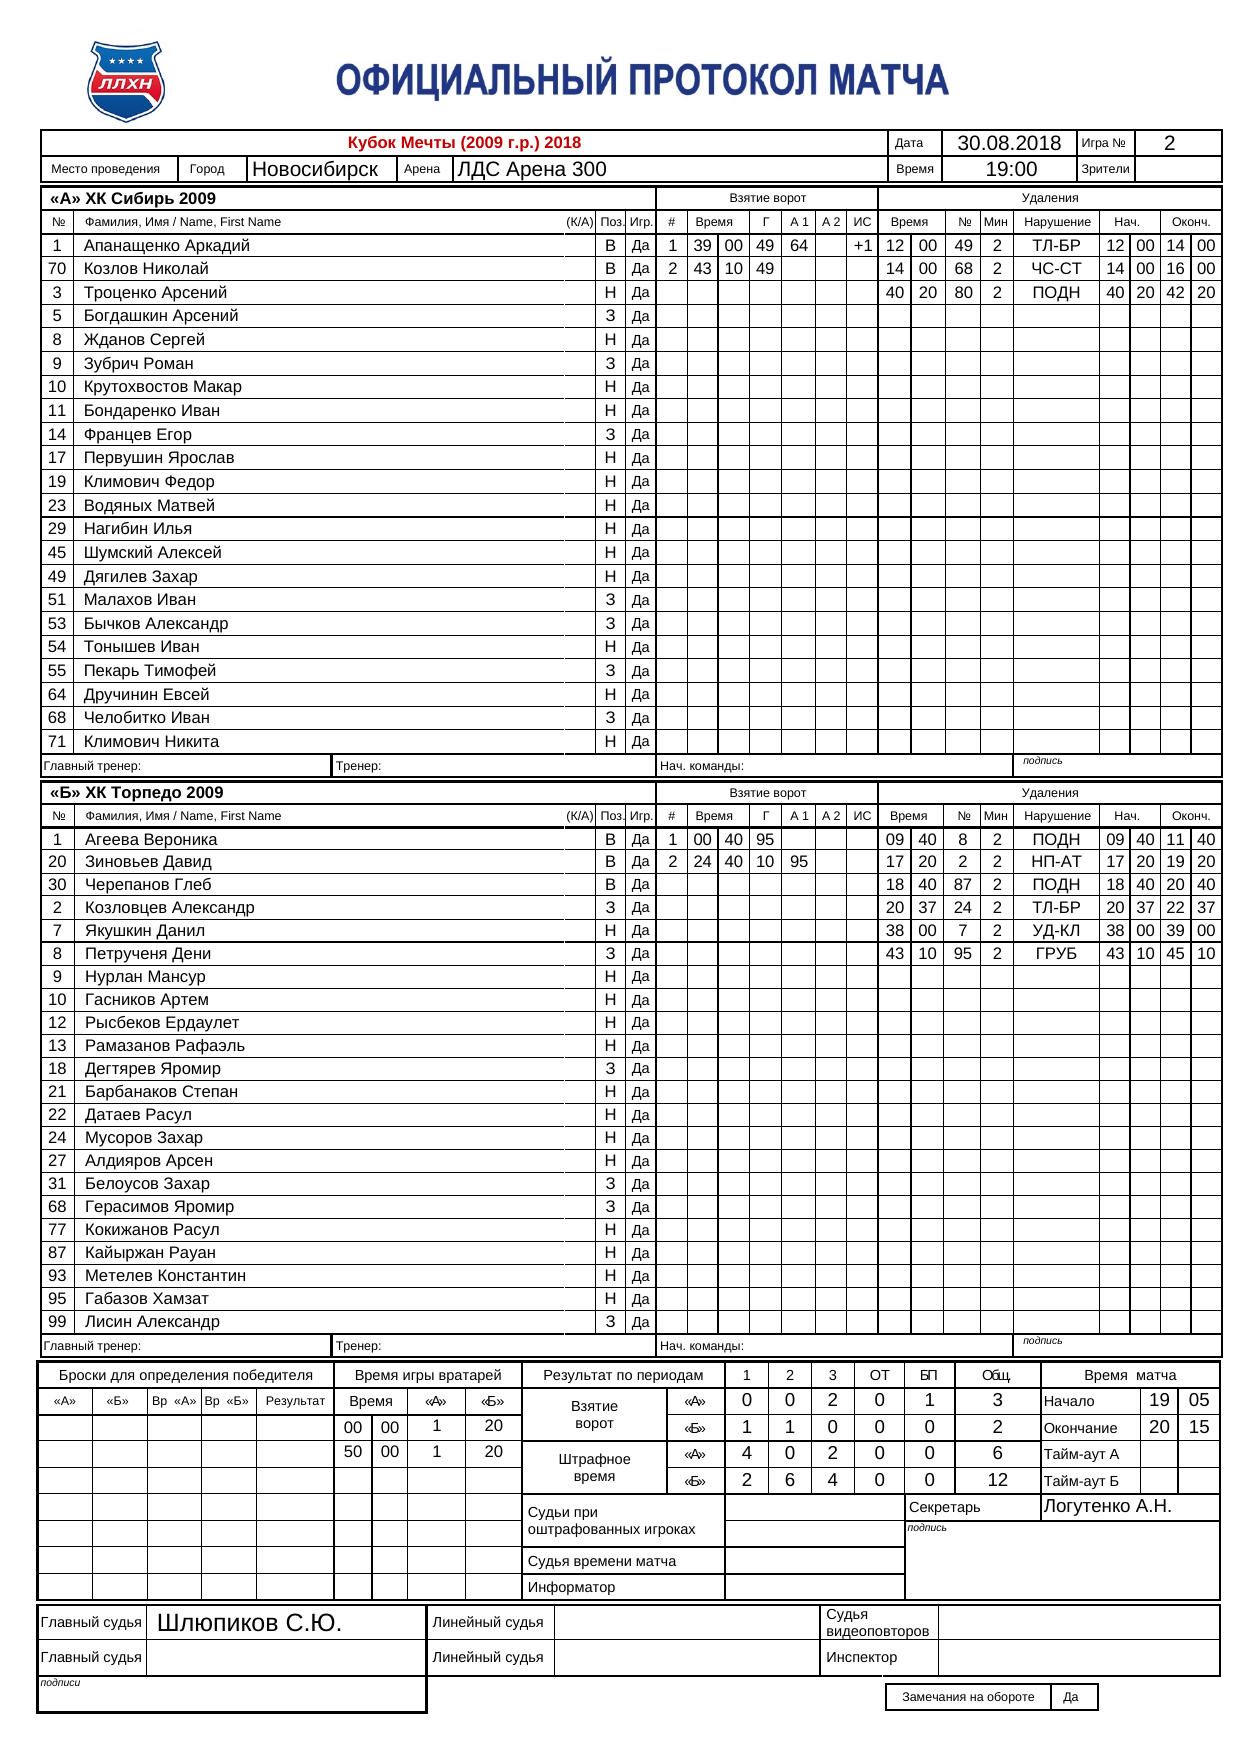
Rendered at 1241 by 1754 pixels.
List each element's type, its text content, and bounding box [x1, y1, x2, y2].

table_cell Да [626, 966, 655, 987]
table_cell [565, 399, 595, 422]
table_cell [1100, 541, 1129, 564]
table_cell [1161, 423, 1190, 445]
table_cell [981, 399, 1013, 422]
table_cell [688, 874, 717, 895]
table_cell [816, 1196, 846, 1218]
table_cell [719, 1035, 749, 1057]
table_cell Судья времени матча [523, 1548, 724, 1573]
table_cell 18 [879, 874, 910, 895]
table_cell [1100, 494, 1129, 516]
table_cell [782, 1150, 815, 1172]
table_cell [719, 612, 749, 634]
table_cell [1161, 470, 1190, 493]
table_cell Да [626, 1265, 655, 1287]
table_cell [565, 1012, 595, 1033]
table_cell 2 [657, 257, 687, 280]
table_cell [912, 1081, 943, 1103]
table_cell [847, 896, 877, 918]
table_cell 09 [879, 829, 910, 849]
table_cell [879, 1265, 910, 1287]
table_cell УД-КЛ [1014, 920, 1099, 941]
table_cell 12 [879, 235, 910, 256]
table_cell [879, 328, 910, 351]
table_cell [847, 920, 877, 941]
table_cell [408, 1547, 465, 1573]
table_cell Фамилия, Имя / Name, First Name [74, 211, 565, 233]
table_cell [782, 829, 815, 849]
table_cell [944, 1058, 980, 1079]
table_cell [719, 281, 749, 303]
table_cell [1161, 588, 1190, 611]
table_cell [847, 943, 877, 964]
table_cell [750, 920, 781, 941]
table_cell [565, 943, 595, 964]
table_cell Тайм-аут Б [1042, 1468, 1140, 1493]
table_cell 20 [1131, 281, 1160, 303]
table_cell [847, 1196, 877, 1218]
table_cell 2 [981, 943, 1013, 964]
table_cell [816, 1150, 846, 1172]
table_cell Да [626, 1035, 655, 1057]
table_cell 0 [905, 1468, 954, 1493]
table_cell [1100, 1288, 1129, 1310]
table_cell [782, 896, 815, 918]
table_cell [912, 423, 945, 445]
table_cell [912, 518, 945, 540]
table_cell [1161, 1311, 1190, 1333]
table_cell [946, 612, 980, 634]
table_cell [688, 376, 717, 398]
table_cell [719, 541, 749, 564]
table_cell 49 [946, 235, 980, 256]
table_cell Место проведения [42, 157, 177, 181]
table_cell [1131, 659, 1160, 682]
table_cell 14 [1161, 235, 1190, 256]
table_cell [1100, 966, 1129, 987]
table_header Броски для определения победителя [39, 1363, 333, 1387]
table_cell 19 [42, 470, 73, 493]
table_cell 0 [855, 1415, 904, 1440]
table_cell «А» [39, 1389, 92, 1413]
table_cell [719, 636, 749, 658]
table_cell [946, 565, 980, 587]
table_cell [148, 1441, 201, 1467]
table_cell [565, 874, 595, 895]
table_cell [879, 1196, 910, 1218]
table_cell [1192, 1150, 1221, 1172]
table_cell [688, 636, 717, 658]
table_cell [1192, 636, 1221, 658]
table_cell [688, 423, 717, 445]
table_cell [1131, 1219, 1160, 1241]
table_cell # [657, 211, 687, 233]
table_cell [1131, 612, 1160, 634]
table_cell 20 [912, 281, 945, 303]
table_cell [1014, 683, 1099, 706]
table_cell Тренер: [333, 755, 655, 776]
table_cell [879, 1081, 910, 1103]
table_cell [1192, 1081, 1221, 1103]
table_cell 20 [466, 1416, 521, 1440]
table_cell [688, 1081, 717, 1103]
table_cell [688, 1058, 717, 1079]
table_cell Да [626, 1150, 655, 1172]
table_cell [719, 874, 749, 895]
table_cell [93, 1416, 147, 1440]
table_cell А 1 [782, 805, 815, 826]
table_cell Рысбеков Ердаулет [75, 1012, 564, 1033]
table_cell [782, 707, 815, 729]
table_cell Нурлан Мансур [75, 966, 564, 987]
table_cell Время [879, 805, 943, 826]
picture [5, 28, 1179, 129]
table_cell [657, 1242, 687, 1264]
table_cell З [596, 896, 625, 918]
table_cell Время [335, 1389, 407, 1413]
table_cell [847, 874, 877, 895]
table_cell [1100, 518, 1129, 540]
table_cell [847, 1311, 877, 1333]
table_cell Оконч. [1161, 211, 1221, 233]
table_cell [1192, 1242, 1221, 1264]
table_cell [782, 423, 815, 445]
table_cell [1161, 1288, 1190, 1310]
table_cell 16 [1161, 257, 1190, 280]
table_cell [1179, 1468, 1219, 1493]
table_cell [335, 1494, 371, 1520]
table_cell [981, 659, 1013, 682]
table_cell [816, 588, 846, 611]
table_cell [847, 1173, 877, 1195]
table_cell [912, 1035, 943, 1057]
table_cell 1 [769, 1415, 811, 1440]
table_cell [148, 1547, 201, 1573]
table_cell [719, 1058, 749, 1079]
table_cell [750, 588, 781, 611]
table_cell [1100, 730, 1129, 753]
table_cell [1161, 966, 1190, 987]
table_cell [1014, 470, 1099, 493]
table_cell [1161, 1104, 1190, 1126]
table_cell [1131, 1081, 1160, 1103]
table_cell 2 [981, 257, 1013, 280]
table_cell Логутенко А.Н. [1042, 1495, 1219, 1520]
table_cell [816, 446, 846, 469]
table_cell Да [626, 683, 655, 706]
table_cell [879, 399, 910, 422]
table_cell [93, 1574, 147, 1599]
table_cell [565, 1242, 595, 1264]
table_cell [1192, 423, 1221, 445]
table_cell [816, 1288, 846, 1310]
table_cell [565, 281, 595, 303]
table_cell [719, 896, 749, 918]
table_cell [726, 1548, 904, 1573]
table_cell «А» [668, 1442, 724, 1467]
table_cell 22 [1161, 896, 1190, 918]
table_cell [688, 470, 717, 493]
table_cell [373, 1468, 407, 1493]
table_cell [565, 1173, 595, 1195]
table_cell Н [596, 494, 625, 516]
table_cell [688, 920, 717, 941]
table_cell [565, 494, 595, 516]
table_cell Малахов Иван [74, 588, 564, 611]
table_cell Зиновьев Давид [75, 850, 564, 872]
table_cell 42 [1161, 281, 1190, 303]
table_cell [719, 966, 749, 987]
table_cell [657, 1012, 687, 1033]
table_cell подписи [39, 1677, 425, 1711]
table_cell [981, 1196, 1013, 1218]
table_cell [847, 966, 877, 987]
table_cell [565, 1219, 595, 1241]
table_cell Н [596, 1104, 625, 1126]
table_cell [688, 518, 717, 540]
table_cell [657, 281, 687, 303]
table_cell [1100, 612, 1129, 634]
table_cell [816, 1081, 846, 1103]
table_cell 1 [42, 829, 74, 849]
table_cell [657, 659, 687, 682]
table_cell [93, 1521, 147, 1546]
table_cell [816, 829, 846, 849]
table_cell Да [626, 1127, 655, 1149]
table_cell 00 [912, 920, 943, 941]
table_cell ЧС-СТ [1014, 257, 1099, 280]
table_cell 20 [1141, 1415, 1177, 1440]
table_cell [816, 920, 846, 941]
table_cell [981, 1012, 1013, 1033]
table_cell А 2 [816, 211, 846, 233]
table_cell З [596, 943, 625, 964]
table_cell [981, 1242, 1013, 1264]
table_cell [912, 494, 945, 516]
table_cell 2 [981, 850, 1013, 872]
table_cell [688, 730, 717, 753]
table_cell [782, 1104, 815, 1126]
table_cell [912, 1150, 943, 1172]
table_cell [981, 989, 1013, 1011]
table_cell [847, 829, 877, 849]
table_cell [408, 1574, 465, 1599]
table_cell В [596, 829, 625, 849]
table_cell 40 [912, 829, 943, 849]
table_cell Да [626, 423, 655, 445]
table_cell [944, 1219, 980, 1241]
table_cell [847, 470, 877, 493]
table_cell «А» [408, 1389, 465, 1413]
table_cell [1100, 1242, 1129, 1264]
table_cell [912, 966, 943, 987]
table_cell 1 [42, 235, 73, 256]
table_cell 1 [408, 1416, 465, 1440]
table_cell [688, 541, 717, 564]
table_header «А» ХК Сибирь 2009 [42, 188, 655, 209]
table_cell 93 [42, 1265, 74, 1287]
table_cell [657, 636, 687, 658]
table_cell [1014, 1081, 1099, 1103]
table_cell [944, 1242, 980, 1264]
table_cell [1161, 1058, 1190, 1079]
table_cell Нагибин Илья [74, 518, 564, 540]
table_cell [981, 683, 1013, 706]
table_cell Черепанов Глеб [75, 874, 564, 895]
table_cell [565, 920, 595, 941]
table_cell [1100, 1265, 1129, 1287]
table_cell [202, 1574, 256, 1599]
table_cell 00 [719, 235, 749, 256]
table_cell 3 [956, 1389, 1040, 1413]
table_cell [782, 966, 815, 987]
table_cell 0 [905, 1415, 954, 1440]
table_cell 38 [1100, 920, 1129, 941]
table_cell [816, 541, 846, 564]
table_cell [1192, 541, 1221, 564]
table_cell [688, 588, 717, 611]
table_cell [257, 1416, 333, 1440]
table_cell [1100, 1196, 1129, 1218]
table_cell [1014, 1104, 1099, 1126]
table_cell [750, 1219, 781, 1241]
table_cell [1131, 565, 1160, 587]
table_cell ТЛ-БР [1014, 896, 1099, 918]
table_cell 2 [812, 1389, 854, 1413]
table_cell [1192, 989, 1221, 1011]
table_cell 0 [855, 1468, 904, 1493]
table_cell [1014, 588, 1099, 611]
table_cell [657, 612, 687, 634]
table_cell ИС [847, 805, 877, 826]
table_cell Линейный судья [428, 1640, 554, 1675]
table_cell Главный тренер: [42, 1335, 330, 1356]
table_cell [750, 376, 781, 398]
table_cell 1 [657, 235, 687, 256]
table_cell [782, 989, 815, 1011]
table_cell Гасников Артем [75, 989, 564, 1011]
table_cell [1192, 1265, 1221, 1287]
table_cell [847, 281, 877, 303]
table_cell [1192, 399, 1221, 422]
table_header 2 [1136, 131, 1221, 155]
table_cell Челобитко Иван [74, 707, 564, 729]
table_cell Да [626, 1058, 655, 1079]
table_cell [912, 399, 945, 422]
table_cell 20 [1100, 896, 1129, 918]
table_cell 2 [981, 235, 1013, 256]
table_cell [688, 707, 717, 729]
table_cell [565, 1288, 595, 1310]
table_cell Секретарь [906, 1495, 1040, 1520]
table_cell [1100, 376, 1129, 398]
table_cell [688, 966, 717, 987]
table_cell [1131, 446, 1160, 469]
table_cell [1141, 1441, 1177, 1467]
table_cell [657, 328, 687, 351]
table_cell 09 [1100, 829, 1129, 849]
table_cell [565, 683, 595, 706]
table_cell [750, 896, 781, 918]
table_cell [688, 683, 717, 706]
table_cell Игр. [626, 211, 655, 233]
table_header Игра № [1078, 131, 1134, 155]
table_cell 24 [688, 850, 717, 872]
table_cell Н [596, 470, 625, 493]
table_cell З [596, 1196, 625, 1218]
table_cell [257, 1574, 333, 1599]
table_cell [565, 1058, 595, 1079]
table_cell [657, 1058, 687, 1079]
table_cell 19:00 [943, 157, 1076, 181]
table_cell [1100, 446, 1129, 469]
table_cell [782, 352, 815, 374]
table_cell [719, 1104, 749, 1126]
table_cell [912, 730, 945, 753]
table_header Общ. [956, 1363, 1040, 1387]
table_cell [946, 352, 980, 374]
table_cell [1131, 1196, 1160, 1218]
table_cell [657, 446, 687, 469]
table_cell [1192, 1311, 1221, 1333]
table_cell [1192, 565, 1221, 587]
table_cell Белоусов Захар [75, 1173, 564, 1195]
table_cell [782, 588, 815, 611]
table_cell [782, 1265, 815, 1287]
table_cell [93, 1547, 147, 1573]
table_cell 20 [1192, 850, 1221, 872]
table_cell 2 [812, 1442, 854, 1467]
table_cell [750, 305, 781, 327]
table_cell [373, 1574, 407, 1599]
table_cell [1161, 494, 1190, 516]
table_cell Нач. [1100, 805, 1160, 826]
table_header Дата [889, 131, 941, 155]
table_cell 21 [42, 1081, 74, 1103]
table_cell [373, 1547, 407, 1573]
table_cell [1100, 636, 1129, 658]
table_cell Н [596, 565, 625, 587]
table_cell [750, 1058, 781, 1079]
table_cell [782, 1081, 815, 1103]
table_cell [719, 328, 749, 351]
table_cell Да [626, 565, 655, 587]
table_cell [657, 707, 687, 729]
table_cell 00 [373, 1441, 407, 1467]
table_cell Время [889, 157, 941, 181]
table_cell [946, 588, 980, 611]
table_cell [879, 305, 910, 327]
table_cell [879, 1150, 910, 1172]
table_cell [944, 1104, 980, 1126]
table_header ОТ [855, 1363, 904, 1387]
table_cell [782, 494, 815, 516]
table_cell [912, 446, 945, 469]
table_cell [944, 1012, 980, 1033]
table_cell [847, 850, 877, 872]
table_cell Францев Егор [74, 423, 564, 445]
table_cell [719, 683, 749, 706]
table_cell Шлюпиков С.Ю. [147, 1606, 425, 1639]
table_header Удаления [879, 188, 1221, 209]
table_cell Лисин Александр [75, 1311, 564, 1333]
table_cell 24 [42, 1127, 74, 1149]
table_cell [782, 1219, 815, 1241]
table_cell [1100, 659, 1129, 682]
table_cell [879, 352, 910, 374]
table_cell [1014, 1311, 1099, 1333]
table_cell [782, 446, 815, 469]
table_cell [782, 636, 815, 658]
table_cell З [596, 305, 625, 327]
table_header 3 [812, 1363, 854, 1387]
table_cell [981, 1035, 1013, 1057]
table_cell Вр «А» [148, 1389, 201, 1413]
table_cell [816, 423, 846, 445]
table_cell Судья видеоповторов [821, 1606, 938, 1639]
table_cell [816, 943, 846, 964]
table_cell # [657, 805, 687, 826]
table_cell [657, 1311, 687, 1333]
table_cell Да [626, 636, 655, 658]
table_cell [657, 399, 687, 422]
table_cell [946, 399, 980, 422]
table_cell 0 [769, 1442, 811, 1467]
table_cell Шумский Алексей [74, 541, 564, 564]
table_cell Да [626, 829, 655, 849]
table_cell [912, 707, 945, 729]
table_cell Н [596, 541, 625, 564]
table_cell [946, 683, 980, 706]
table_cell [202, 1547, 256, 1573]
table_cell [944, 1288, 980, 1310]
table_cell 6 [956, 1442, 1040, 1467]
table_cell Герасимов Яромир [75, 1196, 564, 1218]
table_cell [565, 989, 595, 1011]
table_cell 43 [1100, 943, 1129, 964]
table_cell 17 [1100, 850, 1129, 872]
table_cell [946, 470, 980, 493]
table_cell [657, 376, 687, 398]
table_cell З [596, 1311, 625, 1333]
table_cell [1161, 989, 1190, 1011]
table_cell [944, 1265, 980, 1287]
table_cell [750, 730, 781, 753]
table_cell [719, 470, 749, 493]
table_cell [1100, 1127, 1129, 1149]
table_cell [912, 1311, 943, 1333]
table_cell [257, 1494, 333, 1520]
table_cell [912, 1265, 943, 1287]
table_cell 10 [912, 943, 943, 964]
table_cell [847, 1265, 877, 1287]
table_cell Игр. [626, 805, 655, 826]
table_cell [1161, 1173, 1190, 1195]
table_cell 10 [719, 257, 749, 280]
table_cell [750, 1173, 781, 1195]
table_cell ГРУБ [1014, 943, 1099, 964]
table_cell [688, 659, 717, 682]
table_cell Да [626, 470, 655, 493]
table_cell [879, 494, 910, 516]
table_cell 54 [42, 636, 73, 658]
table_cell [1131, 1127, 1160, 1149]
table_cell [912, 1127, 943, 1149]
table_cell Мусоров Захар [75, 1127, 564, 1149]
table_cell 0 [812, 1415, 854, 1440]
table_cell [944, 1311, 980, 1333]
table_cell Да [626, 1242, 655, 1264]
table_cell 38 [879, 920, 910, 941]
table_cell [847, 541, 877, 564]
table_cell [879, 423, 910, 445]
table_cell ТЛ-БР [1014, 235, 1099, 256]
table_cell 0 [769, 1389, 811, 1413]
table_cell [816, 683, 846, 706]
table_cell 31 [42, 1173, 74, 1195]
table_cell [847, 1058, 877, 1079]
table_cell 95 [944, 943, 980, 964]
table_cell Да [626, 850, 655, 872]
table_cell 29 [42, 518, 73, 540]
table_cell [688, 1127, 717, 1149]
table_cell [782, 943, 815, 964]
table_cell Да [626, 1288, 655, 1310]
table_cell № [946, 211, 980, 233]
table_cell [981, 541, 1013, 564]
table_cell [719, 989, 749, 1011]
table_cell [688, 494, 717, 516]
table_cell [1131, 1265, 1160, 1287]
table_cell [657, 920, 687, 941]
table_cell Да [626, 943, 655, 964]
table_cell «Б» [93, 1389, 147, 1413]
table_cell 53 [42, 612, 73, 634]
table_cell [565, 829, 595, 849]
table_cell [1131, 683, 1160, 706]
table_cell [912, 1196, 943, 1218]
table_cell [981, 612, 1013, 634]
table_cell Зрители [1078, 157, 1134, 181]
table_cell [1131, 328, 1160, 351]
table_cell [750, 399, 781, 422]
table_cell [981, 1058, 1013, 1079]
table_cell 2 [981, 874, 1013, 895]
table_cell [1131, 1173, 1160, 1195]
table_cell [847, 989, 877, 1011]
table_cell 7 [42, 920, 74, 941]
table_cell 1 [657, 829, 687, 849]
table_cell [981, 518, 1013, 540]
table_cell [719, 1242, 749, 1264]
table_cell [1161, 518, 1190, 540]
table_cell Да [626, 989, 655, 1011]
table_cell [148, 1494, 201, 1520]
table_cell [719, 943, 749, 964]
table_cell [1014, 1288, 1099, 1310]
table_cell [912, 612, 945, 634]
table_cell [39, 1441, 92, 1467]
table_cell [466, 1521, 521, 1546]
table_cell [879, 1104, 910, 1126]
table_cell [816, 1173, 846, 1195]
table_cell 2 [726, 1468, 768, 1493]
table_header Результат по периодам [523, 1363, 724, 1387]
table_cell [981, 494, 1013, 516]
table_cell Да [626, 1173, 655, 1195]
table_cell 99 [42, 1311, 74, 1333]
table_cell 37 [1131, 896, 1160, 918]
table_cell [912, 1058, 943, 1079]
table_cell 14 [1100, 257, 1129, 280]
table_cell [912, 1104, 943, 1126]
table_cell [912, 376, 945, 398]
table_cell [750, 352, 781, 374]
table_cell [750, 612, 781, 634]
table_cell 49 [42, 565, 73, 587]
table_cell [883, 1677, 1220, 1681]
table_cell Дручинин Евсей [74, 683, 564, 706]
table_cell [1161, 376, 1190, 398]
table_cell 40 [1100, 281, 1129, 303]
table_cell [879, 707, 910, 729]
table_cell [1014, 305, 1099, 327]
table_cell [657, 305, 687, 327]
table_cell [879, 470, 910, 493]
table_cell Да [626, 1012, 655, 1033]
table_cell Н [596, 281, 625, 303]
table_cell [1014, 376, 1099, 398]
table_cell [981, 423, 1013, 445]
table_cell [912, 1012, 943, 1033]
table_cell [847, 1104, 877, 1126]
table_cell [946, 518, 980, 540]
table_cell [944, 1035, 980, 1057]
table_cell [657, 874, 687, 895]
table_cell Да [626, 920, 655, 941]
table_cell [719, 494, 749, 516]
table_cell [565, 376, 595, 398]
table_cell [555, 1606, 819, 1639]
table_cell 40 [1131, 829, 1160, 849]
table_cell [847, 305, 877, 327]
table_cell [565, 328, 595, 351]
table_cell 37 [912, 896, 943, 918]
table_cell 12 [956, 1468, 1040, 1493]
table_cell Датаев Расул [75, 1104, 564, 1126]
table_cell [981, 636, 1013, 658]
table_cell [1136, 157, 1221, 181]
table_cell [335, 1547, 371, 1573]
table_cell [847, 518, 877, 540]
table_cell [688, 352, 717, 374]
table_cell [1014, 1150, 1099, 1172]
table_cell Н [596, 683, 625, 706]
table_cell [719, 423, 749, 445]
table_cell А 2 [816, 805, 846, 826]
table_cell [1161, 1081, 1190, 1103]
table_cell [782, 874, 815, 895]
table_cell [688, 399, 717, 422]
table_cell [782, 257, 815, 280]
table_cell [879, 966, 910, 987]
table_cell [1014, 423, 1099, 445]
table_cell [719, 1219, 749, 1241]
table_cell [688, 446, 717, 469]
table_cell [782, 565, 815, 587]
table_cell [816, 1104, 846, 1126]
table_cell [688, 1288, 717, 1310]
table_cell [719, 659, 749, 682]
table_cell 87 [42, 1242, 74, 1264]
table_cell [879, 1242, 910, 1264]
table_cell Бондаренко Иван [74, 399, 564, 422]
table_cell [1192, 470, 1221, 493]
table_cell [1131, 1288, 1160, 1310]
table_cell Мин [981, 211, 1013, 233]
table_cell ПОДН [1014, 874, 1099, 895]
table_cell Н [596, 446, 625, 469]
table_cell [912, 352, 945, 374]
table_cell Да [626, 659, 655, 682]
table_cell [1131, 376, 1160, 398]
table_cell Тонышев Иван [74, 636, 564, 658]
table_cell [719, 1081, 749, 1103]
table_cell 45 [42, 541, 73, 564]
table_cell [1131, 966, 1160, 987]
table_cell [946, 636, 980, 658]
table_cell НП-АТ [1014, 850, 1099, 872]
table_cell [1100, 328, 1129, 351]
table_header 1 [726, 1363, 768, 1387]
table_cell Нарушение [1014, 805, 1099, 826]
table_cell 0 [726, 1389, 768, 1413]
table_cell подпись [1014, 755, 1221, 776]
table_cell Климович Федор [74, 470, 564, 493]
table_cell [981, 1173, 1013, 1195]
table_cell Кайыржан Рауан [75, 1242, 564, 1264]
table_cell Да [626, 281, 655, 303]
table_cell [1192, 1196, 1221, 1218]
table_cell [1192, 352, 1221, 374]
table_cell Н [596, 636, 625, 658]
table_cell [1192, 612, 1221, 634]
table_cell [879, 518, 910, 540]
table_cell № [944, 805, 980, 826]
table_cell [944, 989, 980, 1011]
table_cell [719, 399, 749, 422]
table_cell Взятие ворот [523, 1389, 666, 1440]
table_cell [1131, 1012, 1160, 1033]
table_cell 4 [726, 1442, 768, 1467]
table_cell [1100, 470, 1129, 493]
table_cell [555, 1640, 819, 1675]
table_cell [981, 1127, 1013, 1149]
table_cell [1014, 1035, 1099, 1057]
table_cell [879, 1058, 910, 1079]
table_cell 7 [944, 920, 980, 941]
table_cell [912, 541, 945, 564]
table_cell 00 [912, 235, 945, 256]
table_cell Да [626, 1081, 655, 1103]
table_cell [782, 1173, 815, 1195]
table_cell [335, 1574, 371, 1599]
table_cell Да [626, 328, 655, 351]
table_cell Апанащенко Аркадий [74, 235, 564, 256]
table_cell [944, 1127, 980, 1149]
table_cell [816, 235, 846, 256]
table_cell [565, 966, 595, 987]
table_cell Дегтярев Яромир [75, 1058, 564, 1079]
table_cell [1014, 1242, 1099, 1264]
table_cell З [596, 1173, 625, 1195]
table_cell [93, 1468, 147, 1493]
table_cell [1161, 659, 1190, 682]
table_cell Да [626, 707, 655, 729]
table_cell [1014, 1012, 1099, 1033]
table_cell [750, 328, 781, 351]
table_cell [257, 1521, 333, 1546]
table_cell [750, 874, 781, 895]
table_cell [719, 588, 749, 611]
table_cell [657, 1288, 687, 1310]
table_cell [750, 1081, 781, 1103]
table_cell Зубрич Роман [74, 352, 564, 374]
table_cell З [596, 707, 625, 729]
table_cell [1014, 636, 1099, 658]
table_cell 2 [657, 850, 687, 872]
table_cell 68 [42, 1196, 74, 1218]
table_cell [816, 659, 846, 682]
table_cell Н [596, 399, 625, 422]
table_cell [1161, 683, 1190, 706]
table_cell [1131, 1104, 1160, 1126]
table_cell [93, 1441, 147, 1467]
table_cell Агеева Вероника [75, 829, 564, 849]
table_cell [565, 565, 595, 587]
table_cell [946, 730, 980, 753]
table_cell [750, 281, 781, 303]
table_cell [688, 612, 717, 634]
table_cell 2 [981, 920, 1013, 941]
table_cell [816, 352, 846, 374]
table_cell Да [626, 305, 655, 327]
table_cell Дягилев Захар [74, 565, 564, 587]
table_cell [1100, 305, 1129, 327]
table_cell [1161, 612, 1190, 634]
table_cell 00 [912, 257, 945, 280]
table_cell [879, 683, 910, 706]
table_cell Главный судья [39, 1640, 146, 1675]
table_cell [1099, 1682, 1220, 1711]
table_cell [657, 943, 687, 964]
table_cell [565, 659, 595, 682]
table_cell 30 [42, 874, 74, 895]
table_cell [466, 1494, 521, 1520]
table_cell [816, 399, 846, 422]
table_cell [39, 1416, 92, 1440]
table_cell Н [596, 1012, 625, 1033]
table_cell [879, 1012, 910, 1033]
table_cell 40 [719, 850, 749, 872]
table_cell 39 [1161, 920, 1190, 941]
table_cell [719, 1012, 749, 1033]
table_cell Инспектор [821, 1640, 938, 1675]
table_cell 8 [42, 943, 74, 964]
table_cell [782, 920, 815, 941]
table_cell 19 [1141, 1389, 1177, 1413]
table_cell Поз. [596, 211, 625, 233]
table_cell [816, 328, 846, 351]
table_cell Н [596, 920, 625, 941]
table_cell [847, 257, 877, 280]
table_cell [816, 1127, 846, 1149]
table_cell [912, 989, 943, 1011]
table_cell [847, 730, 877, 753]
table_cell «Б » [466, 1389, 521, 1413]
table_cell Город [179, 157, 246, 181]
table_cell [879, 565, 910, 587]
table_cell 95 [750, 829, 781, 849]
table_cell 77 [42, 1219, 74, 1241]
table_cell [981, 305, 1013, 327]
table_cell [912, 328, 945, 351]
table_cell [750, 1196, 781, 1218]
table_cell [782, 1288, 815, 1310]
table_cell подпись [906, 1522, 1219, 1599]
table_cell [565, 636, 595, 658]
table_cell Да [626, 518, 655, 540]
table_cell [688, 1311, 717, 1333]
table_cell [719, 1265, 749, 1287]
table_cell 20 [1192, 281, 1221, 303]
table_cell [565, 850, 595, 872]
table_cell [657, 1173, 687, 1195]
table_cell [1192, 707, 1221, 729]
table_cell [782, 1242, 815, 1264]
table_cell [782, 730, 815, 753]
table_cell [688, 943, 717, 964]
table_cell [1100, 423, 1129, 445]
table_cell Габазов Хамзат [75, 1288, 564, 1310]
table_cell [1100, 565, 1129, 587]
table_cell 55 [42, 659, 73, 682]
table_cell Тренер: [333, 1335, 655, 1356]
table_cell 14 [42, 423, 73, 445]
table_cell Да [626, 446, 655, 469]
table_cell [782, 1012, 815, 1033]
table_cell 13 [42, 1035, 74, 1057]
table_cell [879, 446, 910, 469]
table_cell [750, 1012, 781, 1033]
table_cell 2 [956, 1415, 1040, 1440]
table_cell [1014, 730, 1099, 753]
table_cell 20 [1161, 874, 1190, 895]
table_cell [565, 541, 595, 564]
table_header «Б» ХК Торпедо 2009 [42, 783, 655, 803]
table_cell [1161, 1127, 1190, 1149]
table_cell 50 [335, 1441, 371, 1467]
table_cell 00 [1131, 235, 1160, 256]
table_cell [939, 1640, 1219, 1675]
table_cell [981, 730, 1013, 753]
table_cell [657, 1265, 687, 1287]
table_cell Н [596, 730, 625, 753]
table_cell [657, 1104, 687, 1126]
table_cell [1014, 1173, 1099, 1195]
table_cell [912, 470, 945, 493]
table_cell [782, 305, 815, 327]
table_cell З [596, 588, 625, 611]
table_cell [946, 494, 980, 516]
table_cell 64 [42, 683, 73, 706]
table_cell Да [626, 588, 655, 611]
table_cell 40 [1192, 829, 1221, 849]
table_cell [750, 707, 781, 729]
table_cell [782, 683, 815, 706]
table_cell [1161, 1242, 1190, 1264]
table_cell 12 [42, 1012, 74, 1033]
table_cell [879, 376, 910, 398]
table_cell [1161, 352, 1190, 374]
table_cell [981, 376, 1013, 398]
table_cell подпись [1014, 1335, 1221, 1356]
table_cell 40 [879, 281, 910, 303]
table_cell [688, 1196, 717, 1218]
table_cell Кокижанов Расул [75, 1219, 564, 1241]
table_cell [981, 1150, 1013, 1172]
table_cell [688, 1104, 717, 1126]
table_cell 39 [688, 235, 717, 256]
table_cell [1131, 352, 1160, 374]
table_cell Якушкин Данил [75, 920, 564, 941]
table_cell Н [596, 1035, 625, 1057]
table_cell [202, 1416, 256, 1440]
table_cell [726, 1495, 904, 1520]
table_cell 17 [879, 850, 910, 872]
table_cell [879, 659, 910, 682]
table_cell [1131, 518, 1160, 540]
table_cell [688, 1242, 717, 1264]
table_cell 9 [42, 966, 74, 987]
table_cell [816, 636, 846, 658]
table_cell 64 [782, 235, 815, 256]
table_cell +1 [847, 235, 877, 256]
table_cell Да [626, 1311, 655, 1333]
table_cell Главный судья [39, 1606, 146, 1639]
table_cell [750, 1242, 781, 1264]
table_cell [847, 1242, 877, 1264]
table_cell [847, 328, 877, 351]
table_cell [847, 352, 877, 374]
table_cell [719, 376, 749, 398]
table_cell [847, 1219, 877, 1241]
table_cell [782, 1196, 815, 1218]
table_cell [912, 1242, 943, 1264]
table_cell [657, 966, 687, 987]
table_header 2 [769, 1363, 811, 1387]
table_cell [1100, 1012, 1129, 1033]
table_cell [657, 588, 687, 611]
table_cell [688, 1173, 717, 1195]
table_cell 40 [1192, 874, 1221, 895]
table_cell 8 [944, 829, 980, 849]
table_cell [565, 588, 595, 611]
table_cell 00 [373, 1416, 407, 1440]
table_cell [719, 1173, 749, 1195]
table_cell [565, 1196, 595, 1218]
table_cell [257, 1441, 333, 1467]
table_cell [1100, 588, 1129, 611]
table_cell Время [688, 805, 749, 826]
table_cell 00 [1131, 920, 1160, 941]
table_cell [1161, 1150, 1190, 1172]
table_cell [879, 1311, 910, 1333]
table_cell 10 [1192, 943, 1221, 964]
table_cell [1192, 1058, 1221, 1079]
table_cell [1014, 612, 1099, 634]
table_cell [816, 1058, 846, 1079]
table_cell [719, 352, 749, 374]
table_cell [816, 850, 846, 872]
table_cell Время [879, 211, 945, 233]
table_cell [816, 1242, 846, 1264]
table_cell № [42, 211, 73, 233]
table_cell [1100, 1104, 1129, 1126]
table_cell [1161, 707, 1190, 729]
table_cell Вр «Б» [202, 1389, 256, 1413]
table_cell Г [750, 805, 781, 826]
table_cell [657, 1196, 687, 1218]
table_cell [1014, 989, 1099, 1011]
table_header Да [1052, 1685, 1097, 1709]
table_cell [816, 1012, 846, 1033]
table_cell [657, 1150, 687, 1172]
table_cell [847, 1150, 877, 1172]
table_cell 20 [879, 896, 910, 918]
table_cell [816, 518, 846, 540]
table_cell [944, 1196, 980, 1218]
table_cell [879, 1219, 910, 1241]
table_cell 05 [1179, 1389, 1219, 1413]
table_cell Козлов Николай [74, 257, 564, 280]
table_cell [1014, 494, 1099, 516]
table_cell «А» [668, 1389, 724, 1413]
table_cell [1014, 1058, 1099, 1079]
table_header Удаления [879, 783, 1221, 803]
table_cell [981, 966, 1013, 987]
table_cell 8 [42, 328, 73, 351]
table_cell [148, 1521, 201, 1546]
table_cell [847, 1012, 877, 1033]
table_cell [782, 612, 815, 634]
table_cell [1161, 328, 1190, 351]
table_cell В [596, 850, 625, 872]
table_cell [1192, 328, 1221, 351]
table_cell [1100, 683, 1129, 706]
table_cell [1014, 399, 1099, 422]
table_cell [657, 1081, 687, 1103]
table_cell Судьи при оштрафованных игроках [523, 1495, 724, 1546]
table_cell [719, 1127, 749, 1149]
table_cell [1100, 1081, 1129, 1103]
table_cell 1 [726, 1415, 768, 1440]
table_cell [847, 683, 877, 706]
table_cell 68 [42, 707, 73, 729]
table_cell [1131, 423, 1160, 445]
table_cell Да [626, 730, 655, 753]
table_cell (К/А) [565, 805, 595, 826]
table_header Взятие ворот [657, 783, 877, 803]
table_cell Н [596, 376, 625, 398]
table_cell [565, 1150, 595, 1172]
table_cell [782, 518, 815, 540]
table_cell [981, 328, 1013, 351]
table_cell [408, 1521, 465, 1546]
table_cell [719, 1196, 749, 1218]
table_cell 00 [335, 1416, 371, 1440]
table_cell [816, 874, 846, 895]
table_cell 23 [42, 494, 73, 516]
table_cell [1161, 1012, 1190, 1033]
table_cell Рамазанов Рафаэль [75, 1035, 564, 1057]
table_cell [257, 1468, 333, 1493]
table_cell [847, 423, 877, 445]
table_cell [1131, 470, 1160, 493]
table_cell Нач. команды: [657, 1335, 1012, 1356]
table_cell [335, 1521, 371, 1546]
table_cell [816, 1311, 846, 1333]
table_cell [1014, 328, 1099, 351]
table_cell 24 [944, 896, 980, 918]
table_cell [373, 1521, 407, 1546]
table_cell [879, 588, 910, 611]
table_cell Метелев Константин [75, 1265, 564, 1287]
table_cell [750, 1150, 781, 1172]
table_cell ПОДН [1014, 829, 1099, 849]
table_cell [847, 707, 877, 729]
table_cell [202, 1494, 256, 1520]
table_cell [93, 1494, 147, 1520]
table_cell [750, 943, 781, 964]
table_cell 22 [42, 1104, 74, 1126]
table_cell 2 [42, 896, 74, 918]
table_cell 0 [905, 1442, 954, 1467]
table_cell [565, 352, 595, 374]
table_cell [688, 281, 717, 303]
table_cell 11 [1161, 829, 1190, 849]
table_cell 20 [466, 1441, 521, 1467]
table_cell [750, 1104, 781, 1126]
table_cell [750, 565, 781, 587]
table_cell 71 [42, 730, 73, 753]
table_cell [39, 1574, 92, 1599]
table_cell [782, 659, 815, 682]
table_cell [688, 565, 717, 587]
table_cell [1131, 1058, 1160, 1079]
table_cell [847, 636, 877, 658]
table_cell [726, 1521, 904, 1546]
table_cell [847, 1127, 877, 1149]
table_cell [879, 636, 910, 658]
table_cell 45 [1161, 943, 1190, 964]
table_cell [912, 636, 945, 658]
table_cell [688, 328, 717, 351]
table_cell [1131, 707, 1160, 729]
table_cell Г [750, 211, 781, 233]
table_cell З [596, 612, 625, 634]
table_cell Результат [257, 1389, 333, 1413]
table_cell 0 [855, 1442, 904, 1467]
table_cell [782, 399, 815, 422]
table_cell [657, 494, 687, 516]
table_cell [202, 1468, 256, 1493]
table_cell [39, 1494, 92, 1520]
table_cell [1014, 659, 1099, 682]
table_cell 5 [42, 305, 73, 327]
table_cell В [596, 257, 625, 280]
table_cell [879, 1173, 910, 1195]
table_cell [1014, 1196, 1099, 1218]
table_cell [782, 376, 815, 398]
table_cell [1192, 446, 1221, 469]
table_cell [1161, 446, 1190, 469]
table_cell 00 [688, 829, 717, 849]
table_cell [1100, 1058, 1129, 1079]
table_cell [657, 470, 687, 493]
table_cell [981, 1081, 1013, 1103]
table_cell [847, 376, 877, 398]
table_cell [408, 1468, 465, 1493]
table_cell [946, 305, 980, 327]
table_header Кубок Мечты (2009 г.р.) 2018 [42, 131, 887, 155]
table_cell [782, 541, 815, 564]
table_cell [1192, 1288, 1221, 1310]
table_cell [657, 1127, 687, 1149]
table_cell А 1 [782, 211, 815, 233]
table_cell [1192, 659, 1221, 682]
table_cell [912, 1288, 943, 1310]
table_cell [688, 1035, 717, 1057]
table_cell [1131, 1311, 1160, 1333]
table_cell Да [626, 257, 655, 280]
table_cell [1100, 352, 1129, 374]
table_cell Мин [981, 805, 1013, 826]
table_cell Климович Никита [74, 730, 564, 753]
table_cell Начало [1042, 1389, 1140, 1413]
table_cell [879, 1035, 910, 1057]
table_cell 1 [408, 1441, 465, 1467]
table_cell [688, 1012, 717, 1033]
table_cell [816, 376, 846, 398]
table_cell 40 [1131, 874, 1160, 895]
table_cell Да [626, 494, 655, 516]
table_cell [1131, 730, 1160, 753]
table_cell Оконч. [1161, 805, 1221, 826]
table_cell 37 [1192, 896, 1221, 918]
table_cell 17 [42, 446, 73, 469]
table_cell Козловцев Александр [75, 896, 564, 918]
table_cell [1161, 305, 1190, 327]
table_cell [946, 376, 980, 398]
table_cell 6 [769, 1468, 811, 1493]
table_cell 51 [42, 588, 73, 611]
table_cell Новосибирск [248, 157, 396, 181]
table_cell [1131, 588, 1160, 611]
table_cell 20 [912, 850, 943, 872]
table_cell [847, 1035, 877, 1057]
table_cell [1161, 1196, 1190, 1218]
table_cell Да [626, 1104, 655, 1126]
table_cell [39, 1521, 92, 1546]
table_cell [816, 565, 846, 587]
table_cell [981, 470, 1013, 493]
table_cell Нарушение [1014, 211, 1099, 233]
table_cell Петрученя Дени [75, 943, 564, 964]
table_cell Н [596, 1288, 625, 1310]
table_cell [719, 1150, 749, 1172]
table_cell [688, 1219, 717, 1241]
table_cell [657, 423, 687, 445]
table_cell [816, 707, 846, 729]
table_cell [912, 588, 945, 611]
table_cell [816, 494, 846, 516]
table_cell [565, 423, 595, 445]
table_cell 18 [1100, 874, 1129, 895]
table_cell Барбанаков Степан [75, 1081, 564, 1103]
table_cell В [596, 874, 625, 895]
table_cell [816, 1219, 846, 1241]
table_cell 49 [750, 235, 781, 256]
table_cell [1014, 707, 1099, 729]
table_cell З [596, 1058, 625, 1079]
table_cell [657, 730, 687, 753]
table_cell ЛДС Арена 300 [454, 157, 887, 181]
table_header БП [905, 1363, 954, 1387]
table_cell [148, 1416, 201, 1440]
table_cell [1100, 1150, 1129, 1172]
table_cell [148, 1468, 201, 1493]
table_cell Н [596, 1127, 625, 1149]
table_cell [719, 565, 749, 587]
table_cell [1014, 1265, 1099, 1287]
table_cell [1131, 494, 1160, 516]
table_cell [1192, 1219, 1221, 1241]
table_cell [565, 1104, 595, 1126]
table_cell [202, 1521, 256, 1546]
table_cell [816, 305, 846, 327]
table_cell [879, 612, 910, 634]
table_cell [373, 1494, 407, 1520]
table_cell Да [626, 352, 655, 374]
table_cell [147, 1640, 425, 1675]
table_cell Н [596, 1150, 625, 1172]
table_cell Бычков Александр [74, 612, 564, 634]
table_cell 49 [750, 257, 781, 280]
table_cell [565, 612, 595, 634]
table_cell З [596, 352, 625, 374]
table_cell [782, 1127, 815, 1149]
table_cell 43 [879, 943, 910, 964]
table_cell [1161, 541, 1190, 564]
table_cell 95 [42, 1288, 74, 1310]
table_cell [939, 1606, 1219, 1639]
table_cell [912, 1173, 943, 1195]
table_cell [688, 896, 717, 918]
table_header Время матча [1042, 1363, 1219, 1387]
table_cell [946, 707, 980, 729]
table_cell [428, 1677, 882, 1711]
table_cell [912, 1219, 943, 1241]
table_cell Н [596, 1265, 625, 1287]
table_cell [981, 1104, 1013, 1126]
table_cell 18 [42, 1058, 74, 1079]
table_cell [657, 989, 687, 1011]
table_cell [981, 1219, 1013, 1241]
table_cell [750, 1265, 781, 1287]
table_cell [1161, 565, 1190, 587]
table_cell Фамилия, Имя / Name, First Name [75, 805, 565, 826]
table_cell В [596, 235, 625, 256]
table_cell [816, 989, 846, 1011]
table_cell [565, 305, 595, 327]
table_cell [39, 1468, 92, 1493]
table_cell [782, 281, 815, 303]
table_cell [1161, 730, 1190, 753]
table_cell 68 [946, 257, 980, 280]
table_cell [816, 1265, 846, 1287]
table_cell Арена [398, 157, 452, 181]
table_cell [944, 1081, 980, 1103]
table_cell [1192, 518, 1221, 540]
table_header Время игры вратарей [335, 1363, 521, 1387]
table_cell [750, 1288, 781, 1310]
table_cell [719, 1288, 749, 1310]
table_cell 2 [981, 829, 1013, 849]
table_cell [847, 565, 877, 587]
table_cell [847, 588, 877, 611]
table_cell [565, 446, 595, 469]
table_cell 10 [750, 850, 781, 872]
table_cell Окончание [1042, 1415, 1140, 1440]
table_cell [816, 966, 846, 987]
table_cell [750, 446, 781, 469]
table_cell [688, 989, 717, 1011]
table_cell 00 [1192, 235, 1221, 256]
table_cell 70 [42, 257, 73, 280]
table_cell [981, 565, 1013, 587]
table_cell [719, 446, 749, 469]
table_cell 2 [981, 896, 1013, 918]
table_cell [782, 1035, 815, 1057]
table_cell [657, 518, 687, 540]
table_cell [750, 494, 781, 516]
table_cell [816, 612, 846, 634]
table_cell [1179, 1441, 1219, 1467]
table_cell Н [596, 1242, 625, 1264]
table_cell [1131, 1035, 1160, 1057]
table_cell [847, 612, 877, 634]
table_cell [1192, 1173, 1221, 1195]
table_cell [657, 1035, 687, 1057]
table_cell Крутохвостов Макар [74, 376, 564, 398]
table_cell [1192, 376, 1221, 398]
table_cell [816, 281, 846, 303]
table_cell [750, 683, 781, 706]
table_cell [1161, 1035, 1190, 1057]
table_cell [719, 305, 749, 327]
table_cell Н [596, 328, 625, 351]
table_cell [1131, 399, 1160, 422]
table_cell [1192, 494, 1221, 516]
table_cell Н [596, 966, 625, 987]
table_cell [719, 707, 749, 729]
table_cell [782, 1311, 815, 1333]
table_cell 3 [42, 281, 73, 303]
table_cell [719, 1311, 749, 1333]
table_cell [816, 257, 846, 280]
table_cell [750, 989, 781, 1011]
table_cell Да [626, 1219, 655, 1241]
table_cell «Б» [668, 1468, 724, 1493]
table_cell [816, 730, 846, 753]
table_cell [565, 235, 595, 256]
table_cell «Б» [668, 1415, 724, 1440]
table_cell 0 [855, 1389, 904, 1413]
table_cell 9 [42, 352, 73, 374]
table_cell [816, 896, 846, 918]
table_cell [335, 1468, 371, 1493]
table_cell З [596, 659, 625, 682]
table_cell 19 [1161, 850, 1190, 872]
table_cell Нач. [1100, 211, 1160, 233]
table_cell [1131, 636, 1160, 658]
table_cell 2 [981, 281, 1013, 303]
table_cell [565, 1311, 595, 1333]
table_cell [879, 1127, 910, 1149]
table_cell Время [688, 211, 749, 233]
table_cell [782, 470, 815, 493]
table_cell [1141, 1468, 1177, 1493]
table_cell [1014, 1219, 1099, 1241]
table_cell [1192, 1127, 1221, 1149]
table_cell [466, 1468, 521, 1493]
table_cell [148, 1574, 201, 1599]
table_cell [782, 1058, 815, 1079]
table_cell [657, 683, 687, 706]
table_cell Да [626, 399, 655, 422]
table_cell 80 [946, 281, 980, 303]
table_cell [1100, 399, 1129, 422]
table_cell Н [596, 1219, 625, 1241]
table_cell [847, 399, 877, 422]
table_cell Да [626, 896, 655, 918]
table_cell [1131, 1242, 1160, 1264]
table_cell [847, 494, 877, 516]
table_cell [847, 1081, 877, 1103]
table_cell [750, 423, 781, 445]
table_cell 20 [1131, 850, 1160, 872]
table_cell 00 [1192, 257, 1221, 280]
table_cell ИС [847, 211, 877, 233]
table_cell 00 [1192, 920, 1221, 941]
table_cell [1161, 1219, 1190, 1241]
table_cell [816, 470, 846, 493]
table_cell [912, 659, 945, 682]
table_cell [912, 683, 945, 706]
table_cell [1131, 305, 1160, 327]
table_cell 11 [42, 399, 73, 422]
table_cell [565, 1127, 595, 1149]
table_cell Да [626, 376, 655, 398]
table_cell 95 [782, 850, 815, 872]
table_cell [981, 446, 1013, 469]
table_cell [1014, 446, 1099, 469]
table_cell [565, 518, 595, 540]
table_cell [946, 541, 980, 564]
table_cell [719, 920, 749, 941]
table_cell [750, 518, 781, 540]
table_cell Штрафное время [523, 1442, 666, 1493]
table_cell [466, 1547, 521, 1573]
table_cell [879, 1288, 910, 1310]
table_cell [782, 328, 815, 351]
table_cell 00 [1131, 257, 1160, 280]
table_header 30.08.2018 [943, 131, 1076, 155]
table_cell Главный тренер: [42, 755, 330, 776]
table_cell [1192, 1012, 1221, 1033]
table_cell [657, 352, 687, 374]
table_cell [847, 659, 877, 682]
table_cell [1192, 1035, 1221, 1057]
table_cell [750, 1127, 781, 1149]
table_cell Н [596, 518, 625, 540]
table_cell [1161, 399, 1190, 422]
table_cell [565, 1081, 595, 1103]
table_cell [1192, 305, 1221, 327]
table_cell [39, 1547, 92, 1573]
table_cell [1161, 636, 1190, 658]
table_cell Да [626, 1196, 655, 1218]
table_cell [1192, 730, 1221, 753]
table_cell Информатор [523, 1575, 724, 1599]
table_cell Водяных Матвей [74, 494, 564, 516]
table_cell Пекарь Тимофей [74, 659, 564, 682]
table_cell [1100, 1311, 1129, 1333]
table_cell 12 [1100, 235, 1129, 256]
table_cell [1131, 541, 1160, 564]
table_cell [750, 1311, 781, 1333]
table_cell [202, 1441, 256, 1467]
table_cell Да [626, 612, 655, 634]
table_cell [1192, 588, 1221, 611]
table_cell [657, 565, 687, 587]
table_cell [719, 730, 749, 753]
table_cell [688, 1150, 717, 1172]
table_cell [1100, 1173, 1129, 1195]
table_cell 10 [1131, 943, 1160, 964]
table_cell [1100, 989, 1129, 1011]
table_cell 2 [944, 850, 980, 872]
table_cell [726, 1575, 904, 1599]
table_cell [879, 989, 910, 1011]
table_cell [944, 1150, 980, 1172]
table_cell [719, 518, 749, 540]
table_cell [946, 659, 980, 682]
table_cell (К/А) [565, 211, 595, 233]
table_cell [1161, 1265, 1190, 1287]
table_cell 87 [944, 874, 980, 895]
table_cell [946, 423, 980, 445]
table_cell 43 [688, 257, 717, 280]
table_cell [657, 541, 687, 564]
table_cell [750, 470, 781, 493]
table_cell [750, 541, 781, 564]
table_cell [912, 565, 945, 587]
table_cell Н [596, 1081, 625, 1103]
table_cell [565, 1035, 595, 1057]
table_cell 4 [812, 1468, 854, 1493]
table_cell [981, 352, 1013, 374]
table_cell [981, 1265, 1013, 1287]
table_cell Линейный судья [428, 1606, 554, 1639]
table_cell № [42, 805, 74, 826]
table_cell [879, 541, 910, 564]
table_cell [565, 896, 595, 918]
table_cell [1014, 966, 1099, 987]
table_cell 40 [719, 829, 749, 849]
table_cell [1192, 966, 1221, 987]
table_cell [688, 1265, 717, 1287]
table_cell [466, 1574, 521, 1599]
table_cell Нач. команды: [657, 755, 1012, 776]
table_cell [1192, 1104, 1221, 1126]
table_cell [1014, 518, 1099, 540]
table_cell [946, 328, 980, 351]
table_cell Троценко Арсений [74, 281, 564, 303]
table_cell [565, 470, 595, 493]
table_cell [981, 1288, 1013, 1310]
table_cell [565, 257, 595, 280]
table_cell [946, 446, 980, 469]
table_cell [981, 588, 1013, 611]
table_cell Жданов Сергей [74, 328, 564, 351]
table_cell [657, 1219, 687, 1241]
table_cell [879, 730, 910, 753]
table_cell 10 [42, 989, 74, 1011]
table_cell 1 [905, 1389, 954, 1413]
table_cell Поз. [596, 805, 625, 826]
table_cell Алдияров Арсен [75, 1150, 564, 1172]
table_cell [688, 305, 717, 327]
table_cell 20 [42, 850, 74, 872]
table_cell Тайм-аут А [1042, 1441, 1140, 1467]
table_cell [565, 730, 595, 753]
table_cell [816, 1035, 846, 1057]
table_cell [750, 659, 781, 682]
table_cell [1131, 1150, 1160, 1172]
table_cell [1131, 989, 1160, 1011]
table_cell [257, 1547, 333, 1573]
table_cell 10 [42, 376, 73, 398]
table_cell [1192, 683, 1221, 706]
table_cell [1014, 565, 1099, 587]
table_cell [657, 896, 687, 918]
table_cell З [596, 423, 625, 445]
table_cell 27 [42, 1150, 74, 1172]
table_cell ПОДН [1014, 281, 1099, 303]
table_cell [750, 1035, 781, 1057]
table_cell [944, 1173, 980, 1195]
table_cell [1100, 1035, 1129, 1057]
table_header Замечания на обороте [887, 1685, 1050, 1709]
table_cell [565, 1265, 595, 1287]
table_cell [1014, 541, 1099, 564]
table_cell Первушин Ярослав [74, 446, 564, 469]
table_cell Да [626, 874, 655, 895]
table_cell [408, 1494, 465, 1520]
table_cell [981, 707, 1013, 729]
table_cell [944, 966, 980, 987]
table_cell 40 [912, 874, 943, 895]
table_cell [1100, 1219, 1129, 1241]
table_cell [565, 707, 595, 729]
table_cell 15 [1179, 1415, 1219, 1440]
table_cell [912, 305, 945, 327]
table_cell Богдашкин Арсений [74, 305, 564, 327]
table_cell [847, 446, 877, 469]
table_cell [847, 1288, 877, 1310]
table_cell [1014, 352, 1099, 374]
table_cell 14 [879, 257, 910, 280]
table_cell [1014, 1127, 1099, 1149]
table_cell [750, 636, 781, 658]
table_cell Н [596, 989, 625, 1011]
table_cell [750, 966, 781, 987]
table_cell [981, 1311, 1013, 1333]
table_cell Да [626, 235, 655, 256]
table_cell Да [626, 541, 655, 564]
table_header Взятие ворот [657, 188, 877, 209]
table_cell [1100, 707, 1129, 729]
